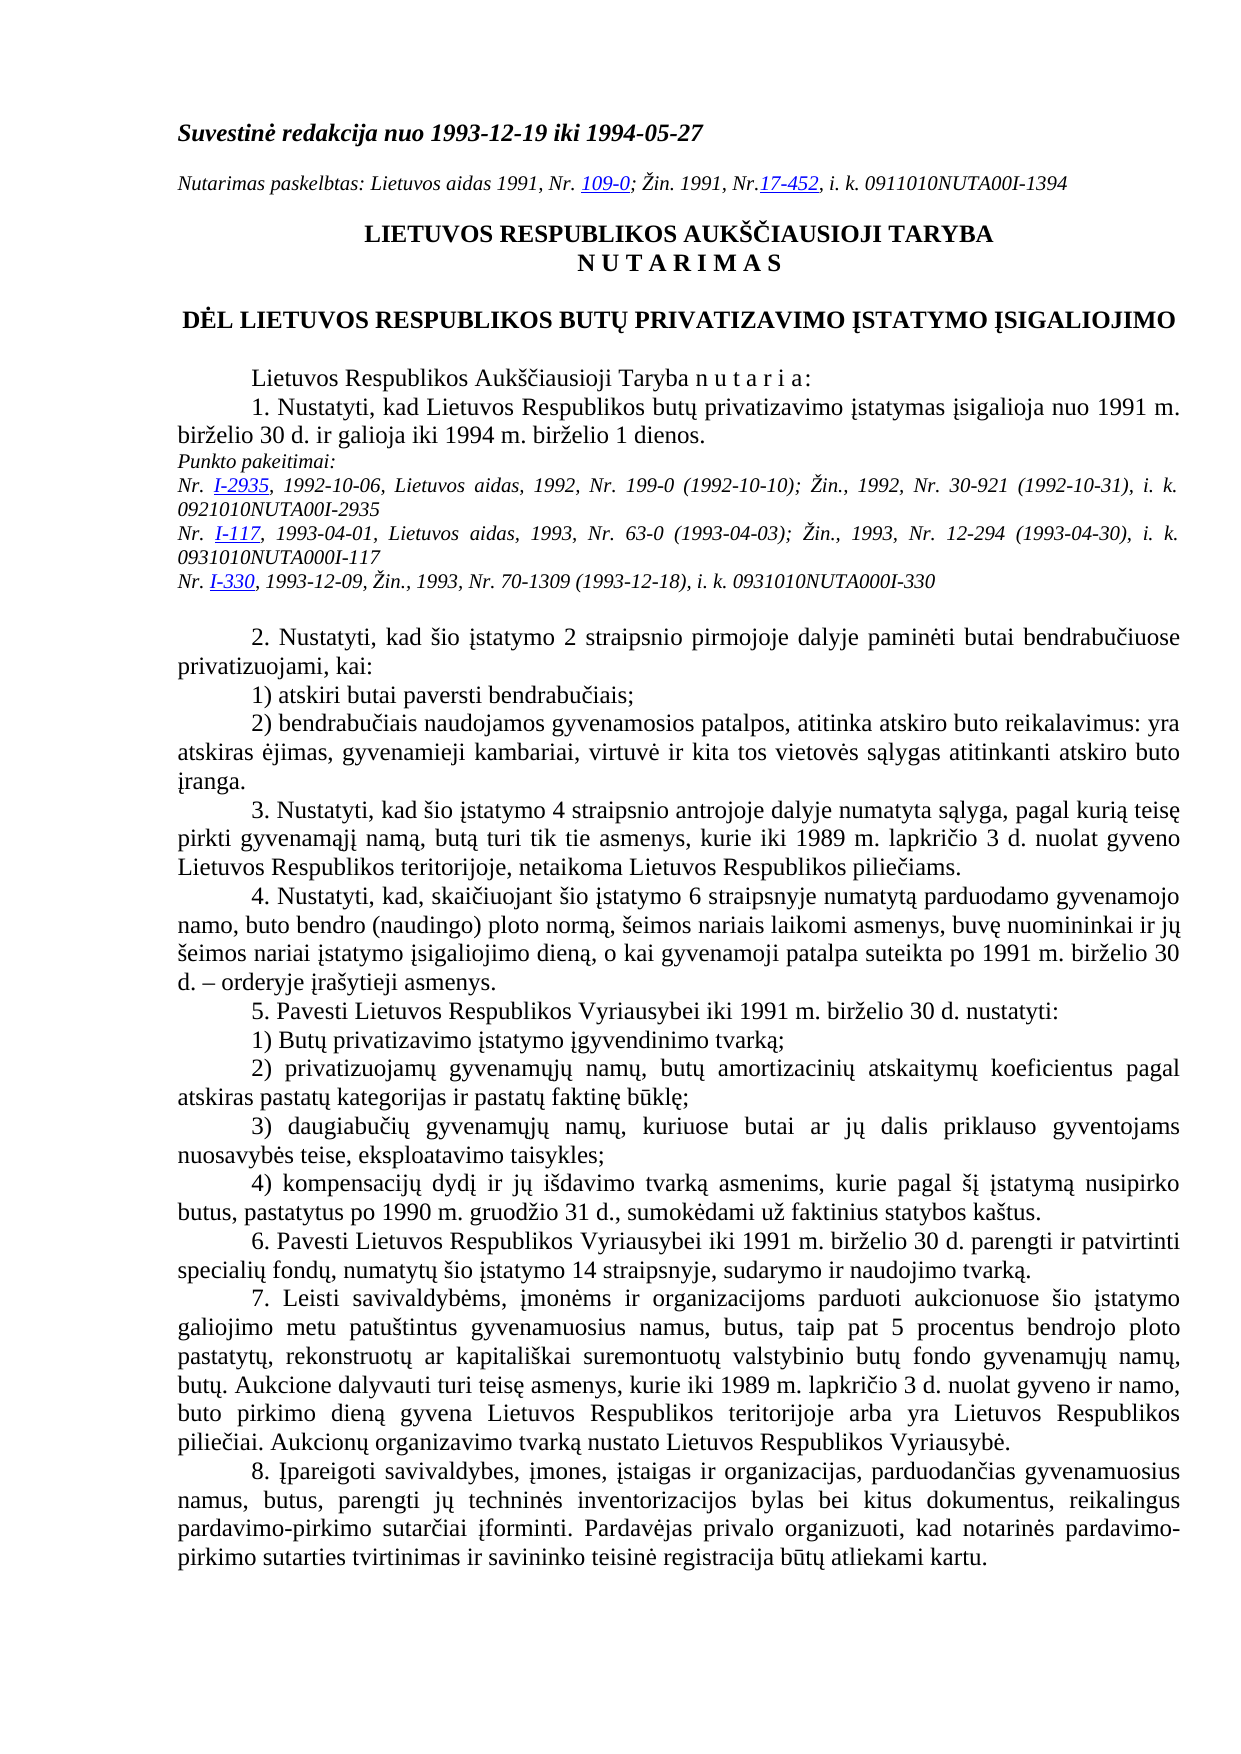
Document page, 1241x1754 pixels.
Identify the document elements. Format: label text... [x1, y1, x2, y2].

text 2) privatizuojamų gyvenamųjų namų, butų amortizacinių atskaitymų koeficientus pagal atskiras pastatų kategorijas ir pastatų faktinę būklę; [177, 1053, 1181, 1111]
text 1) atskiri butai paversti bendrabučiais; [177, 680, 1181, 708]
text 3) daugiabučių gyvenamųjų namų, kuriuose butai ar jų dalis priklauso gyventojams nuosavybės teise, eksploatavimo taisykles; [177, 1111, 1181, 1168]
text 4) kompensacijų dydį ir jų išdavimo tvarką asmenims, kurie pagal šį įstatymą nusipirko butus, pastatytus po 1990 m. gruodžio 31 d., sumokėdami už faktinius statybos kaštus. [177, 1168, 1181, 1226]
text Nr. I-330, 1993-12-09, Žin., 1993, Nr. 70-1309 (1993-12-18), i. k. 0931010NUTA000I-330 [177, 569, 1181, 593]
text 6. Pavesti Lietuvos Respublikos Vyriausybei iki 1991 m. birželio 30 d. parengti ir patvirtinti specialių fondų, numatytų šio įstatymo 14 straipsnyje, sudarymo ir naudojimo tvarką. [177, 1226, 1181, 1283]
text 1) Butų privatizavimo įstatymo įgyvendinimo tvarką; [177, 1025, 1181, 1053]
text 3. Nustatyti, kad šio įstatymo 4 straipsnio antrojoje dalyje numatyta sąlyga, pagal kurią teisę pirkti gyvenamąjį namą, butą turi tik tie asmenys, kurie iki 1989 m. lapkričio 3 d. nuolat gyveno Lietuvos Respublikos teritorijoje, netaikoma Lietuvos Respublikos piliečiams. [177, 795, 1181, 881]
text LIETUVOS RESPUBLIKOS AUKŠČIAUSIOJI TARYBA [177, 219, 1181, 248]
text 2) bendrabučiais naudojamos gyvenamosios patalpos, atitinka atskiro buto reikalavimus: yra atskiras ėjimas, gyvenamieji kambariai, virtuvė ir kita tos vietovės sąlygas atitinkanti atskiro buto įranga. [177, 708, 1181, 795]
text 2. Nustatyti, kad šio įstatymo 2 straipsnio pirmojoje dalyje paminėti butai bendrabučiuose privatizuojami, kai: [177, 622, 1181, 680]
text 1. Nustatyti, kad Lietuvos Respublikos butų privatizavimo įstatymas įsigalioja nuo 1991 m. birželio 30 d. ir galioja iki 1994 m. birželio 1 dienos. [177, 392, 1181, 449]
text Nutarimas paskelbtas: Lietuvos aidas 1991, Nr. 109-0; Žin. 1991, Nr.17-452, i. k. 0911010NUTA00I-1394 [177, 171, 1181, 195]
text Punkto pakeitimai: [177, 449, 1181, 473]
text 8. Įpareigoti savivaldybes, įmones, įstaigas ir organizacijas, parduodančias gyvenamuosius namus, butus, parengti jų techninės inventorizacijos bylas bei kitus dokumentus, reikalingus pardavimo-pirkimo sutarčiai įforminti. Pardavėjas privalo organizuoti, kad notarinės pardavimo-pirkimo sutarties tvirtinimas ir savininko teisinė registracija būtų atliekami kartu. [177, 1456, 1181, 1571]
text 7. Leisti savivaldybėms, įmonėms ir organizacijoms parduoti aukcionuose šio įstatymo galiojimo metu patuštintus gyvenamuosius namus, butus, taip pat 5 procentus bendrojo ploto pastatytų, rekonstruotų ar kapitališkai suremontuotų valstybinio butų fondo gyvenamųjų namų, butų. Aukcione dalyvauti turi teisę asmenys, kurie iki 1989 m. lapkričio 3 d. nuolat gyveno ir namo, buto pirkimo dieną gyvena Lietuvos Respublikos teritorijoje arba yra Lietuvos Respublikos piliečiai. Aukcionų organizavimo tvarką nustato Lietuvos Respublikos Vyriausybė. [177, 1283, 1181, 1456]
text 4. Nustatyti, kad, skaičiuojant šio įstatymo 6 straipsnyje numatytą parduodamo gyvenamojo namo, buto bendro (naudingo) ploto normą, šeimos nariais laikomi asmenys, buvę nuomininkai ir jų šeimos nariai įstatymo įsigaliojimo dieną, o kai gyvenamoji patalpa suteikta po 1991 m. birželio 30 d. – orderyje įrašytieji asmenys. [177, 881, 1181, 996]
text Nr. I-117, 1993-04-01, Lietuvos aidas, 1993, Nr. 63-0 (1993-04-03); Žin., 1993, Nr. 12-294 (1993-04-30), i. k. 0931010NUTA000I-117 [177, 521, 1181, 569]
text DĖL LIETUVOS RESPUBLIKOS BUTŲ PRIVATIZAVIMO ĮSTATYMO ĮSIGALIOJIMO [177, 305, 1181, 334]
text Lietuvos Respublikos Aukščiausioji Taryba nutaria: [177, 363, 1181, 392]
text Suvestinė redakcija nuo 1993-12-19 iki 1994-05-27 [177, 118, 1181, 147]
text N U T A R I M A S [177, 248, 1181, 277]
text Nr. I-2935, 1992-10-06, Lietuvos aidas, 1992, Nr. 199-0 (1992-10-10); Žin., 1992, Nr. 30-921 (1992-10-31), i. k. 0921010NUTA00I-2935 [177, 473, 1181, 521]
text 5. Pavesti Lietuvos Respublikos Vyriausybei iki 1991 m. birželio 30 d. nustatyti: [177, 996, 1181, 1025]
